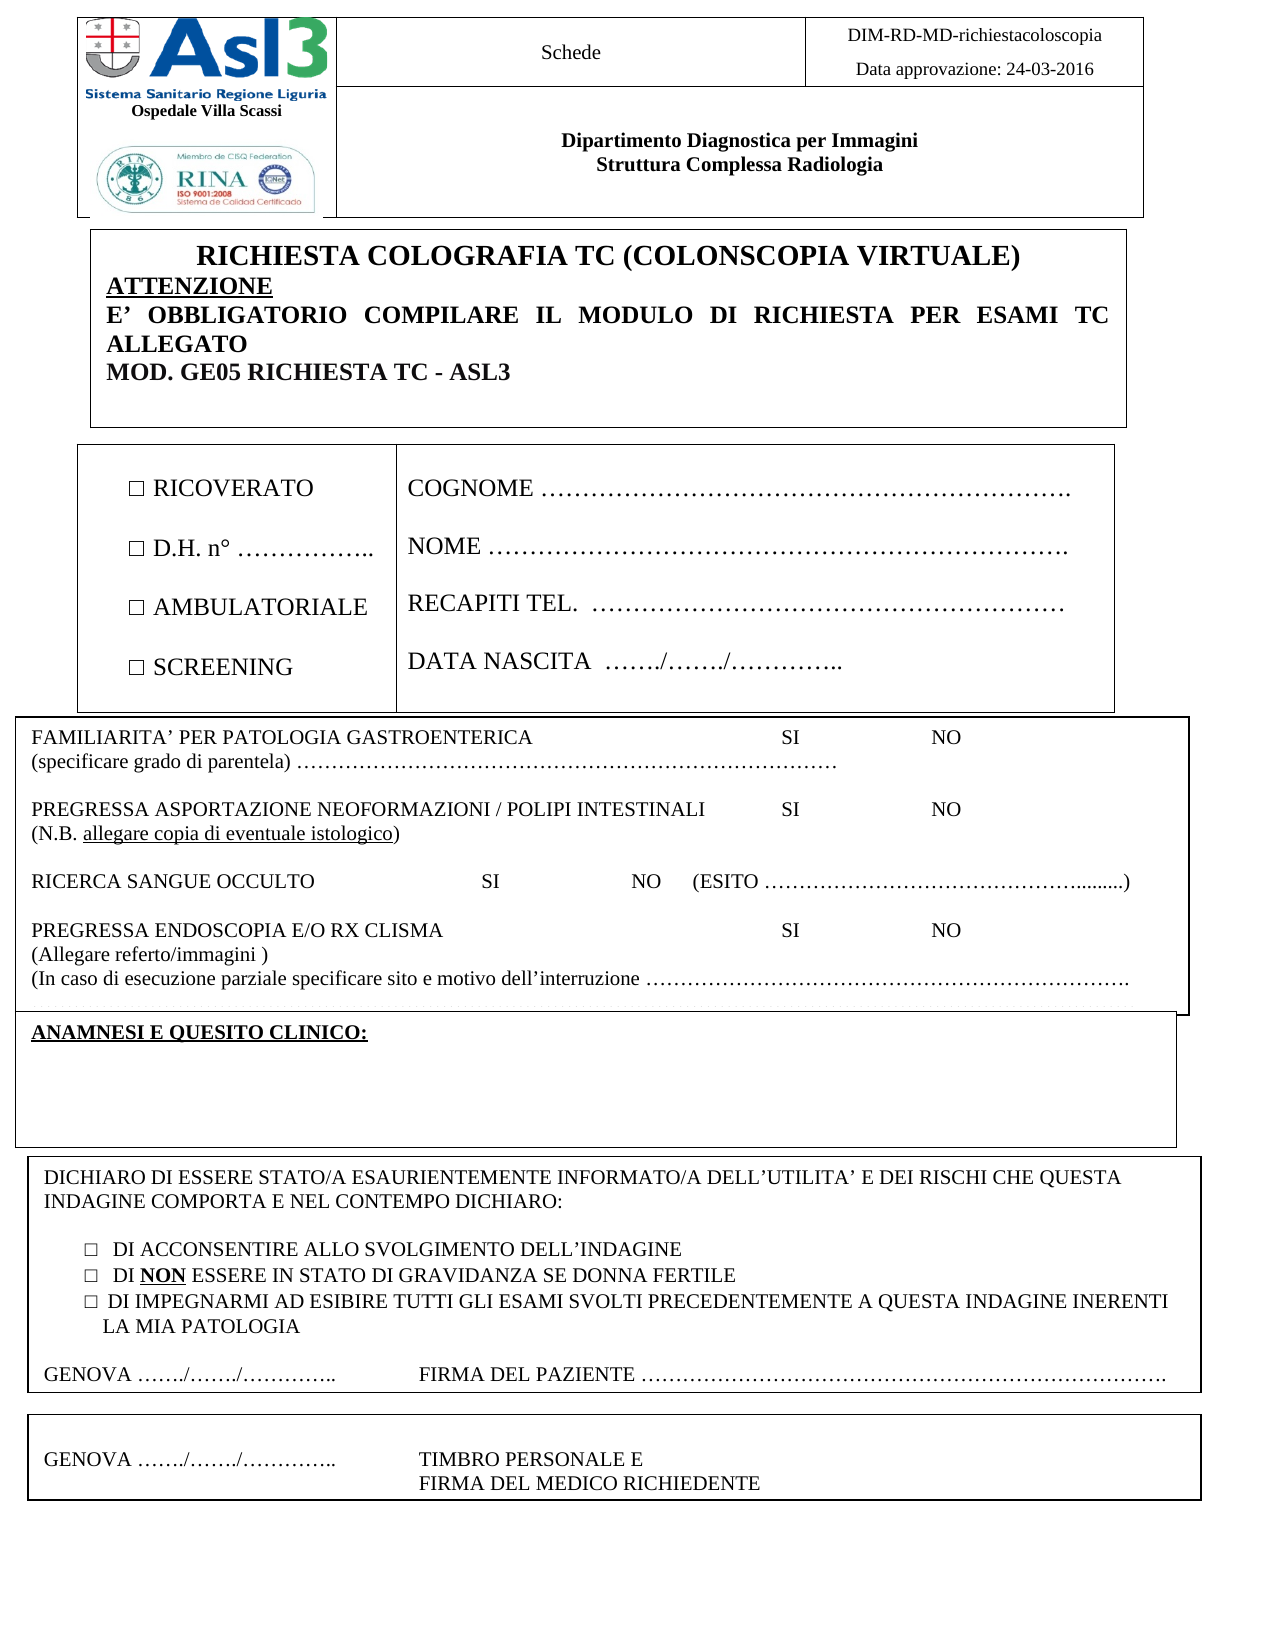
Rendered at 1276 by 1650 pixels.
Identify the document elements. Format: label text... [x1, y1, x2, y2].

text (In caso di esecuzione parziale specificare sito e motivo dell’interruzione ……………………………………………………………. …………………………………………………………………………………………………………………………………………… [31, 966, 1173, 1007]
text FIRMA DEL MEDICO RICHIEDENTE [44, 1471, 1186, 1492]
text MOD. GE05 RICHIESTA TC - ASL3 [106, 357, 1111, 386]
text PREGRESSA ASPORTAZIONE NEOFORMAZIONI / POLIPI INTESTINALI SI NO [31, 797, 1173, 821]
list DI ACCONSENTIRE ALLO SVOLGIMENTO DELL’INDAGINE [84, 1237, 1186, 1263]
text E’ OBBLIGATORIO COMPILARE IL MODULO DI RICHIESTA PER ESAMI TC ALLEGATO [106, 300, 1111, 357]
table_header Ospedale Villa Scassi [78, 18, 336, 217]
text ATTENZIONE [106, 271, 1111, 300]
table_header Schede [337, 18, 805, 86]
text RICHIESTA COLOGRAFIA TC (COLONSCOPIA VIRTUALE) [106, 238, 1111, 271]
list DI NON ESSERE IN STATO DI GRAVIDANZA SE DONNA FERTILE [84, 1263, 1186, 1288]
text GENOVA ……./……./………….. TIMBRO PERSONALE E [44, 1447, 1186, 1471]
text GENOVA ……./……./………….. FIRMA DEL PAZIENTE …………………………………………………………………. [44, 1362, 1186, 1384]
text (specificare grado di parentela) …………………………………………………………………… [31, 749, 1173, 773]
text FAMILIARITA’ PER PATOLOGIA GASTROENTERICA SI NO [31, 725, 1173, 749]
text PREGRESSA ENDOSCOPIA E/O RX CLISMA SI NO [31, 918, 1173, 942]
table_cell Dipartimento Diagnostica per Immagini Struttura Complessa Radiologia [337, 87, 1143, 217]
table_header COGNOME ………………………………………………………. NOME ……………………………………………………………. RECAPITI TEL. ………………………………………………… DATA NASCITA ……./……./………….. [397, 445, 1114, 712]
table_header RICOVERATO D.H. n° …………….. AMBULATORIALE SCREENING [78, 445, 396, 712]
list DI IMPEGNARMI AD ESIBIRE TUTTI GLI ESAMI SVOLTI PRECEDENTEMENTE A QUESTA INDAGINE INERENTI LA MIA PATOLOGIA [84, 1288, 1186, 1338]
text (N.B. allegare copia di eventuale istologico) [31, 821, 1173, 845]
table_header DIM-RD-MD-richiestacoloscopia Data approvazione: 24-03-2016 [806, 18, 1143, 86]
text DICHIARO DI ESSERE STATO/A ESAURIENTEMENTE INFORMATO/A DELL’UTILITA’ E DEI RISCHI CHE QUESTA INDAGINE COMPORTA E NEL CONTEMPO DICHIARO: [44, 1165, 1186, 1213]
text ANAMNESI E QUESITO CLINICO: [31, 1019, 1161, 1044]
text RICERCA SANGUE OCCULTO SI NO (ESITO ……………………………………….........) [31, 869, 1173, 893]
text (Allegare referto/immagini ) [31, 942, 1173, 966]
